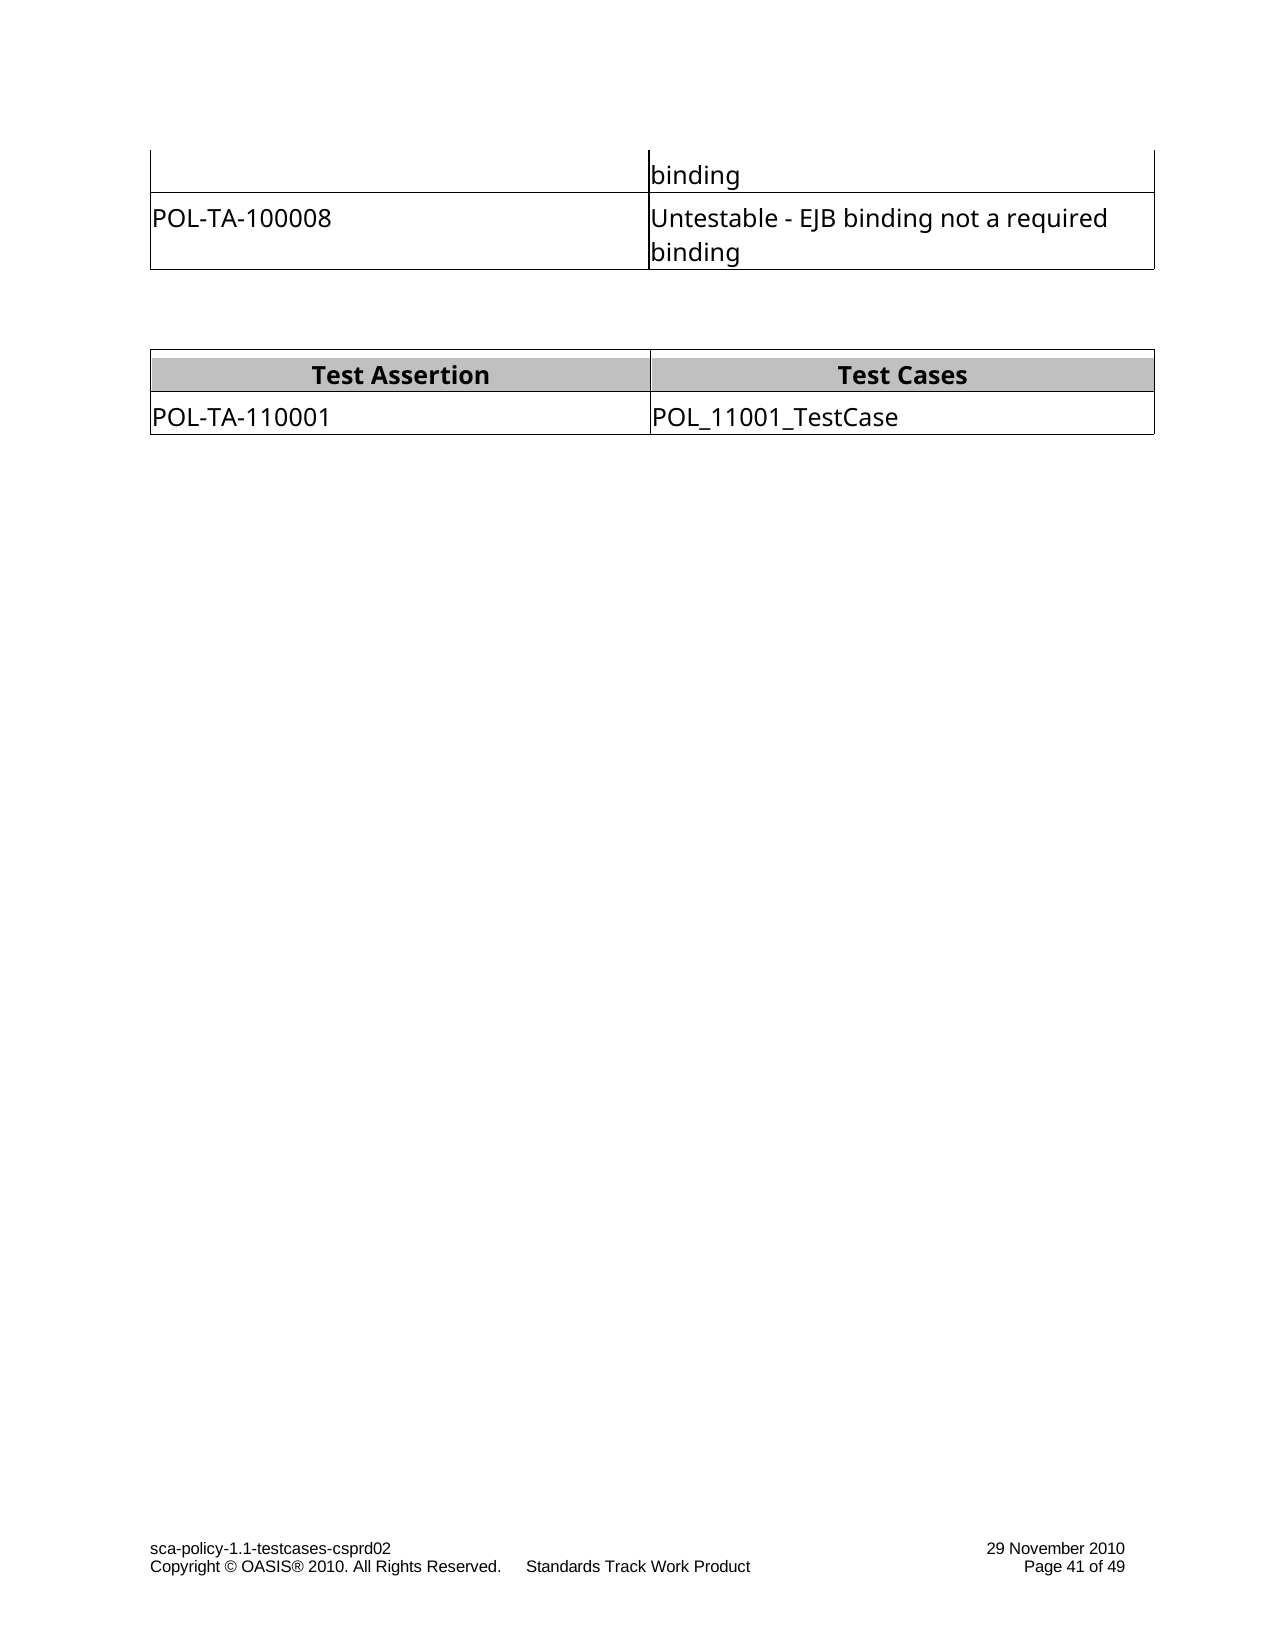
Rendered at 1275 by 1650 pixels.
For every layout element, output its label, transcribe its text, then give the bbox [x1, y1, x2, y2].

table_cell [151, 150, 648, 192]
table_cell binding [650, 150, 1154, 192]
table_header Test Assertion [151, 350, 650, 391]
table_header Test Cases [651, 350, 1154, 391]
table_cell POL-TA-110001 [151, 392, 650, 434]
table_cell Untestable - EJB binding not a required binding [650, 193, 1154, 269]
table_cell POL-TA-100008 [151, 193, 648, 269]
table_cell POL_11001_TestCase [651, 392, 1154, 434]
